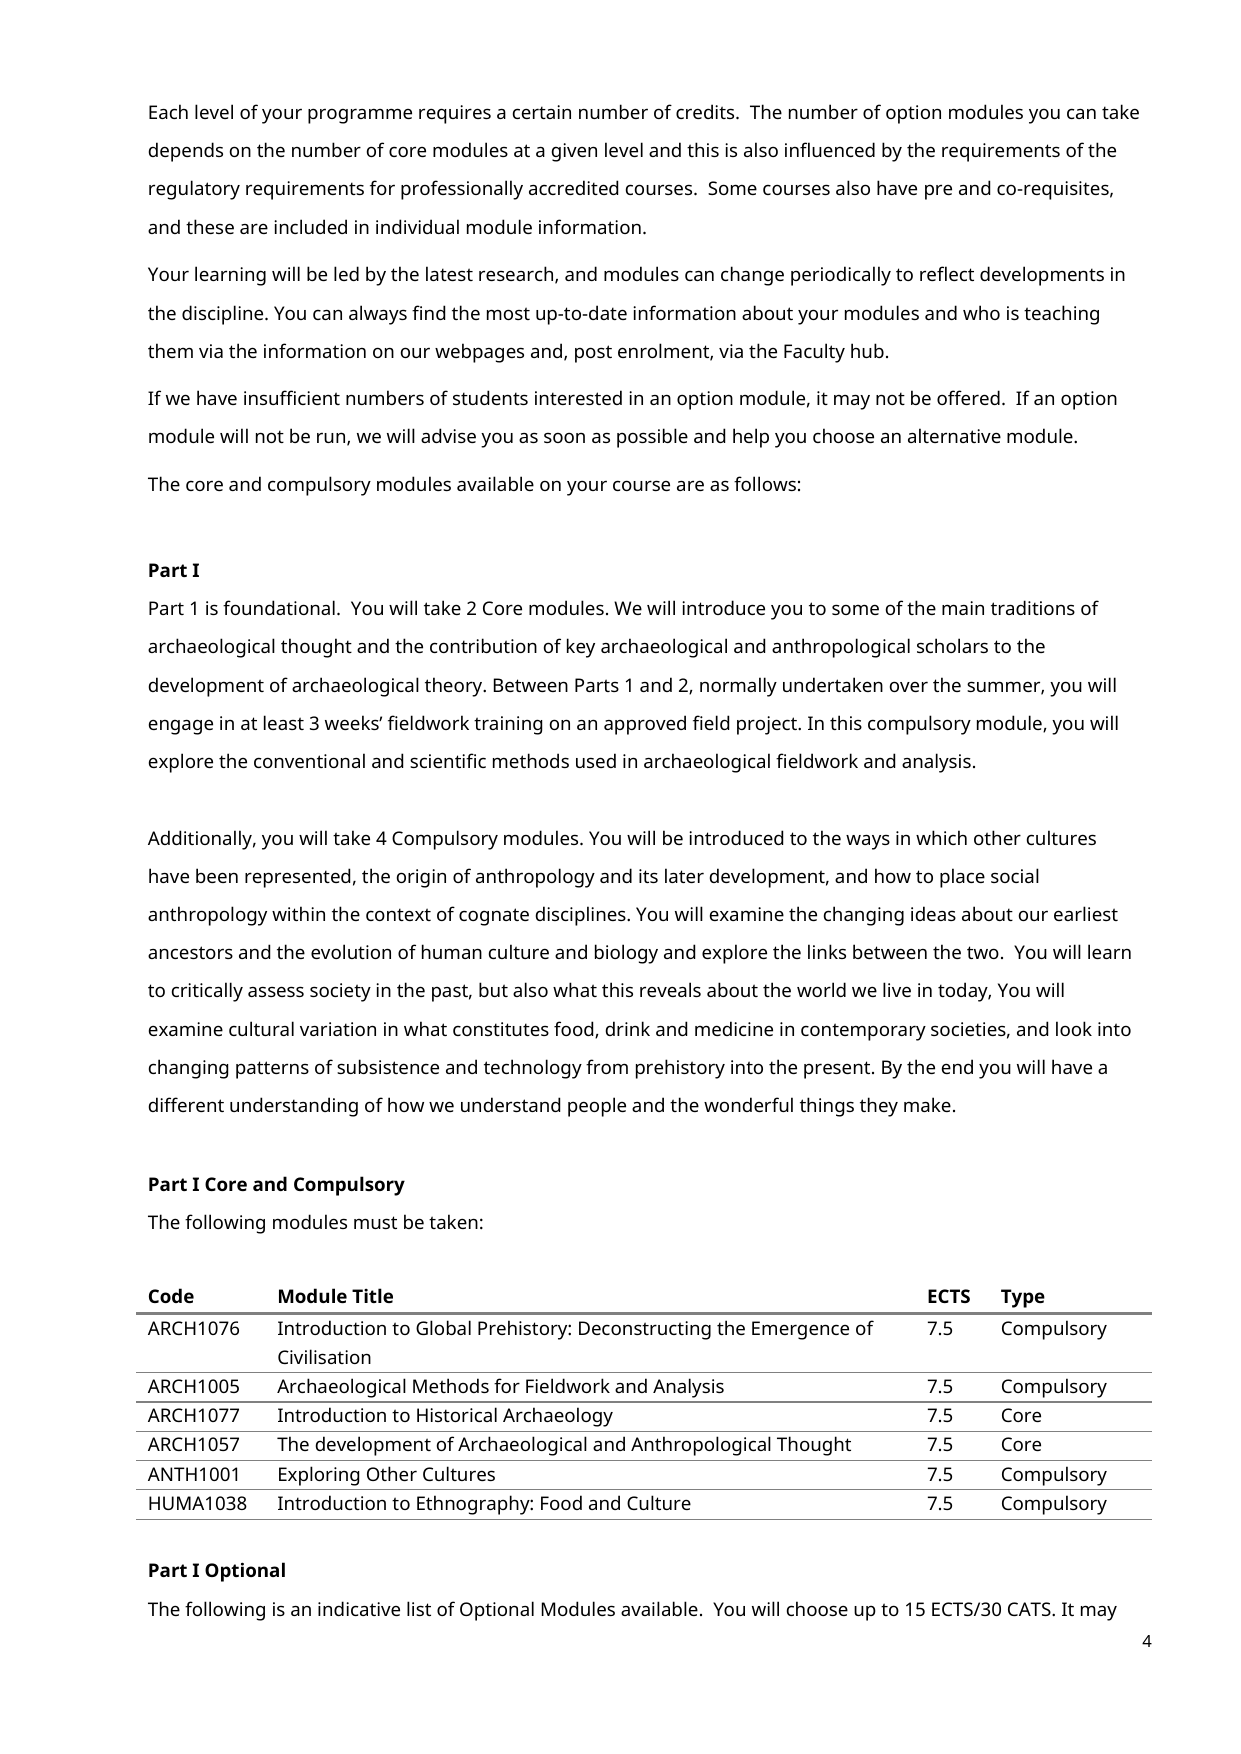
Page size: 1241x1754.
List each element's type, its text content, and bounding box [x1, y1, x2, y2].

table_cell ECTS [916, 1284, 989, 1312]
table_cell ANTH1001 [136, 1461, 266, 1489]
table_cell 7.5 [916, 1373, 989, 1401]
table_cell 7.5 [916, 1490, 989, 1518]
table_cell 7.5 [916, 1403, 989, 1431]
text If we have insufficient numbers of students interested in an option module, it may not be offered. If an option module will not be run, we will advise you as soon as possible and help you choose an alternative module. [148, 386, 1152, 449]
table_cell ARCH1077 [136, 1403, 266, 1431]
table_cell Part I Optional The following is an indicative list of Optional Modules available. You will choose up to 15 ECTS/30 CATS. It may [136, 1520, 1152, 1622]
table_cell Exploring Other Cultures [266, 1461, 916, 1489]
table_cell Introduction to Ethnography: Food and Culture [266, 1490, 916, 1518]
table_cell Compulsory [989, 1373, 1152, 1401]
table_cell Compulsory [989, 1315, 1152, 1372]
table_cell HUMA1038 [136, 1490, 266, 1518]
table_cell Archaeological Methods for Fieldwork and Analysis [266, 1373, 916, 1401]
table_cell The development of Archaeological and Anthropological Thought [266, 1432, 916, 1460]
table_cell ARCH1076 [136, 1315, 266, 1372]
table_cell Compulsory [989, 1490, 1152, 1518]
table_cell ARCH1005 [136, 1373, 266, 1401]
table_header Part I Part 1 is foundational. You will take 2 Core modules. We will introduce you to some of the main traditions of archaeological thought and the contribution of key archaeological and anthropological scholars to the development of archaeological theory. Between Parts 1 and 2, normally undertaken over the summer, you will engage in at least 3 weeks’ fieldwork training on an approved field project. In this compulsory module, you will explore the conventional and scientific methods used in archaeological fieldwork and analysis. Additionally, you will take 4 Compulsory modules. You will be introduced to the ways in which other cultures have been represented, the origin of anthropology and its later development, and how to place social anthropology within the context of cognate disciplines. You will examine the changing ideas about our earliest ancestors and the evolution of human culture and biology and explore the links between the two. You will learn to critically assess society in the past, but also what this reveals about the world we live in today, You will examine cultural variation in what constitutes food, drink and medicine in contemporary societies, and look into changing patterns of subsistence and technology from prehistory into the present. By the end you will have a different understanding of how we understand people and the wonderful things they make. [136, 519, 1152, 1171]
table_cell Module Title [266, 1284, 916, 1312]
table_cell ARCH1057 [136, 1432, 266, 1460]
table_cell Introduction to Global Prehistory: Deconstructing the Emergence of Civilisation [266, 1315, 916, 1372]
table_cell Introduction to Historical Archaeology [266, 1403, 916, 1431]
table_cell Code [136, 1284, 266, 1312]
text The core and compulsory modules available on your course are as follows: [148, 471, 1152, 497]
text Each level of your programme requires a certain number of credits. The number of option modules you can take depends on the number of core modules at a given level and this is also influenced by the requirements of the regulatory requirements for professionally accredited courses. Some courses also have pre and co-requisites, and these are included in individual module information. [148, 99, 1152, 239]
text Your learning will be led by the latest research, and modules can change periodically to reflect developments in the discipline. You can always find the most up-to-date information about your modules and who is teaching them via the information on our webpages and, post enrolment, via the Faculty hub. [148, 262, 1152, 363]
table_cell 7.5 [916, 1315, 989, 1372]
table_cell Part I Core and Compulsory The following modules must be taken: [136, 1171, 1152, 1284]
table_cell Core [989, 1403, 1152, 1431]
table_cell Core [989, 1432, 1152, 1460]
table_cell Compulsory [989, 1461, 1152, 1489]
table_cell 7.5 [916, 1461, 989, 1489]
table_cell 7.5 [916, 1432, 989, 1460]
table_cell Type [989, 1284, 1152, 1312]
